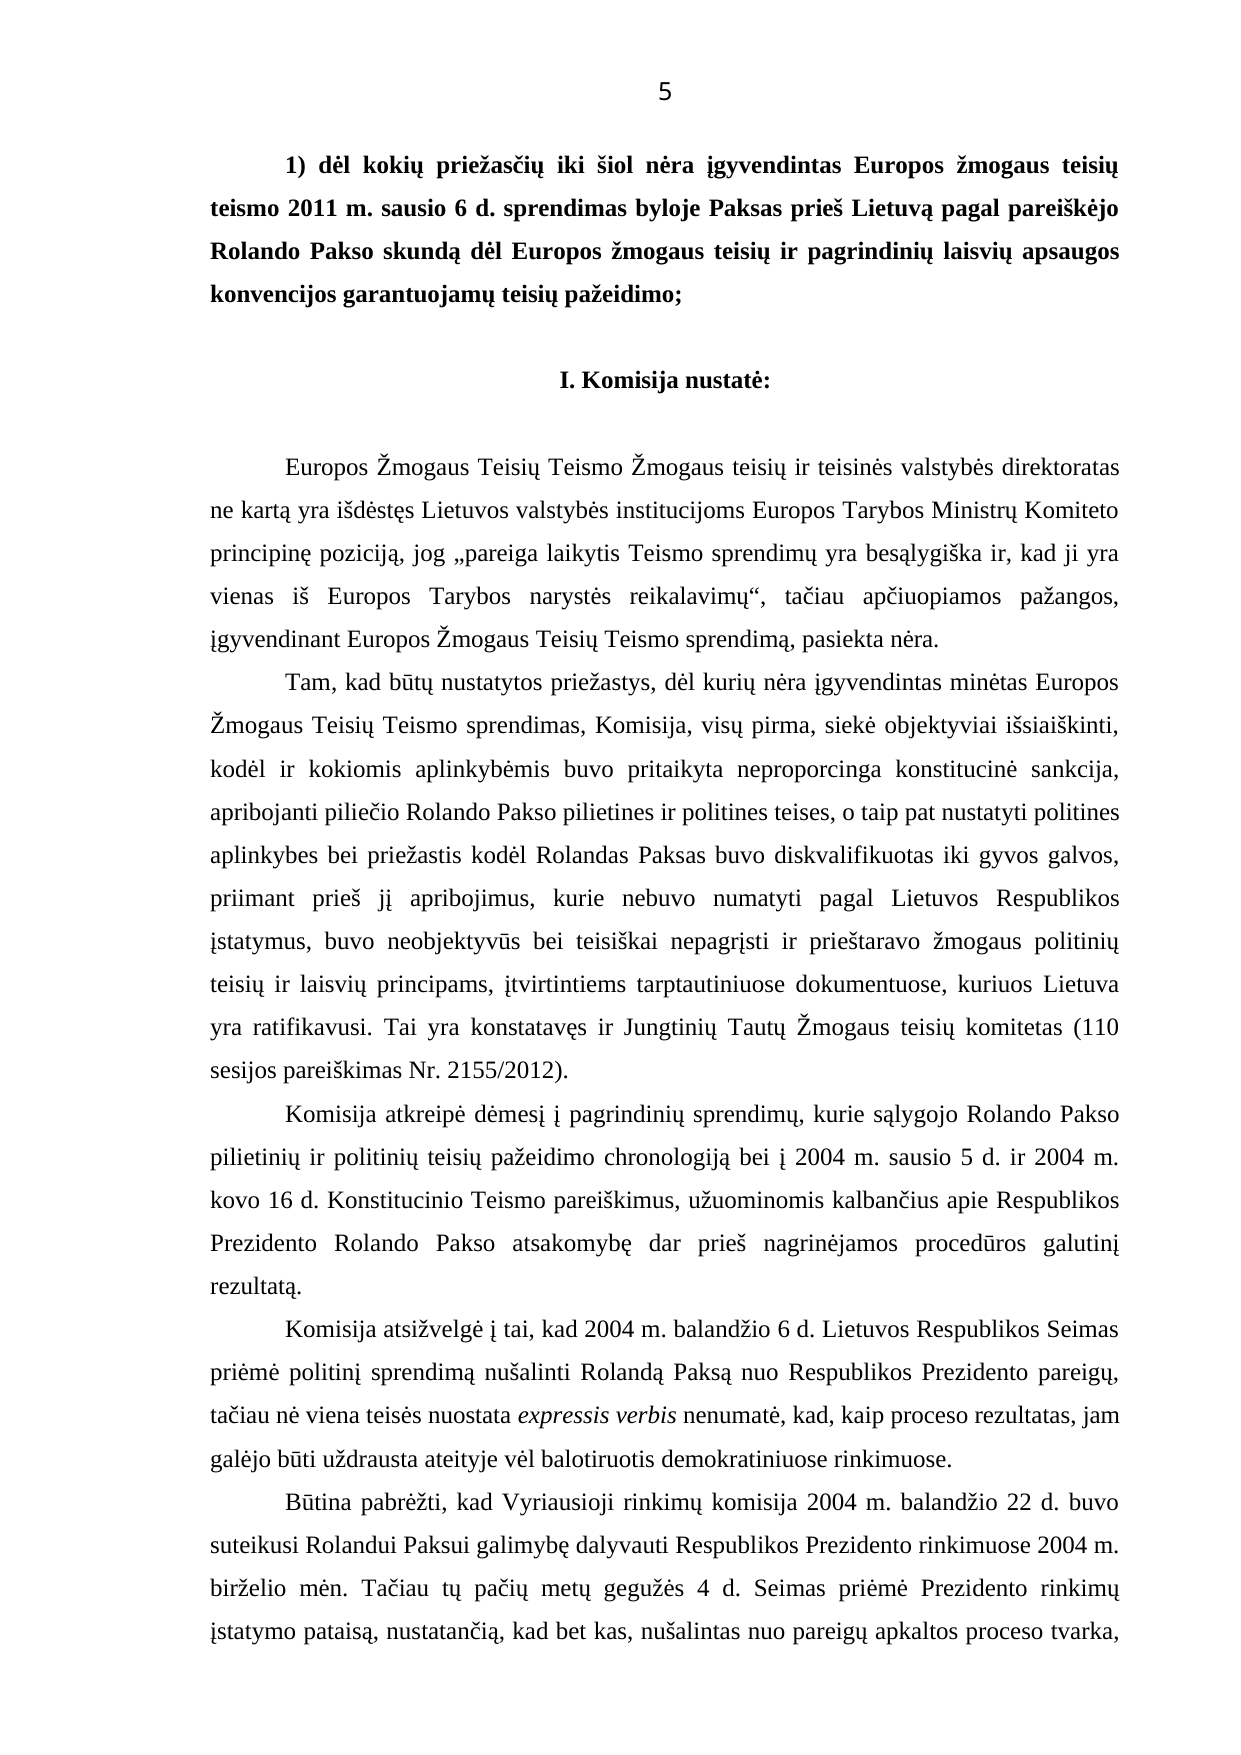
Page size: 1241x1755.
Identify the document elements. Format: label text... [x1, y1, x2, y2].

text Komisija atsižvelgė į tai, kad 2004 m. balandžio 6 d. Lietuvos Respublikos Seimas priėmė politinį sprendimą nušalinti Rolandą Paksą nuo Respublikos Prezidento pareigų, tačiau nė viena teisės nuostata expressis verbis nenumatė, kad, kaip proceso rezultatas, jam galėjo būti uždrausta ateityje vėl balotiruotis demokratiniuose rinkimuose. [210, 1314, 1120, 1472]
text I. Komisija nustatė: [210, 366, 1120, 394]
text Būtina pabrėžti, kad Vyriausioji rinkimų komisija 2004 m. balandžio 22 d. buvo suteikusi Rolandui Paksui galimybę dalyvauti Respublikos Prezidento rinkimuose 2004 m. birželio mėn. Tačiau tų pačių metų gegužės 4 d. Seimas priėmė Prezidento rinkimų įstatymo pataisą, nustatančią, kad bet kas, nušalintas nuo pareigų apkaltos proceso tvarka, [210, 1487, 1120, 1645]
text Europos Žmogaus Teisių Teismo Žmogaus teisių ir teisinės valstybės direktoratas ne kartą yra išdėstęs Lietuvos valstybės institucijoms Europos Tarybos Ministrų Komiteto principinę poziciją, jog „pareiga laikytis Teismo sprendimų yra besąlygiška ir, kad ji yra vienas iš Europos Tarybos narystės reikalavimų“, tačiau apčiuopiamos pažangos, įgyvendinant Europos Žmogaus Teisių Teismo sprendimą, pasiekta nėra. [210, 452, 1120, 653]
text 1) dėl kokių priežasčių iki šiol nėra įgyvendintas Europos žmogaus teisių teismo 2011 m. sausio 6 d. sprendimas byloje Paksas prieš Lietuvą pagal pareiškėjo Rolando Pakso skundą dėl Europos žmogaus teisių ir pagrindinių laisvių apsaugos konvencijos garantuojamų teisių pažeidimo; [210, 150, 1120, 308]
text Tam, kad būtų nustatytos priežastys, dėl kurių nėra įgyvendintas minėtas Europos Žmogaus Teisių Teismo sprendimas, Komisija, visų pirma, siekė objektyviai išsiaiškinti, kodėl ir kokiomis aplinkybėmis buvo pritaikyta neproporcinga konstitucinė sankcija, apribojanti piliečio Rolando Pakso pilietines ir politines teises, o taip pat nustatyti politines aplinkybes bei priežastis kodėl Rolandas Paksas buvo diskvalifikuotas iki gyvos galvos, priimant prieš jį apribojimus, kurie nebuvo numatyti pagal Lietuvos Respublikos įstatymus, buvo neobjektyvūs bei teisiškai nepagrįsti ir prieštaravo žmogaus politinių teisių ir laisvių principams, įtvirtintiems tarptautiniuose dokumentuose, kuriuos Lietuva yra ratifikavusi. Tai yra konstatavęs ir Jungtinių Tautų Žmogaus teisių komitetas (110 sesijos pareiškimas Nr. 2155/2012). [210, 667, 1120, 1084]
text Komisija atkreipė dėmesį į pagrindinių sprendimų, kurie sąlygojo Rolando Pakso pilietinių ir politinių teisių pažeidimo chronologiją bei į 2004 m. sausio 5 d. ir 2004 m. kovo 16 d. Konstitucinio Teismo pareiškimus, užuominomis kalbančius apie Respublikos Prezidento Rolando Pakso atsakomybę dar prieš nagrinėjamos procedūros galutinį rezultatą. [210, 1099, 1120, 1300]
